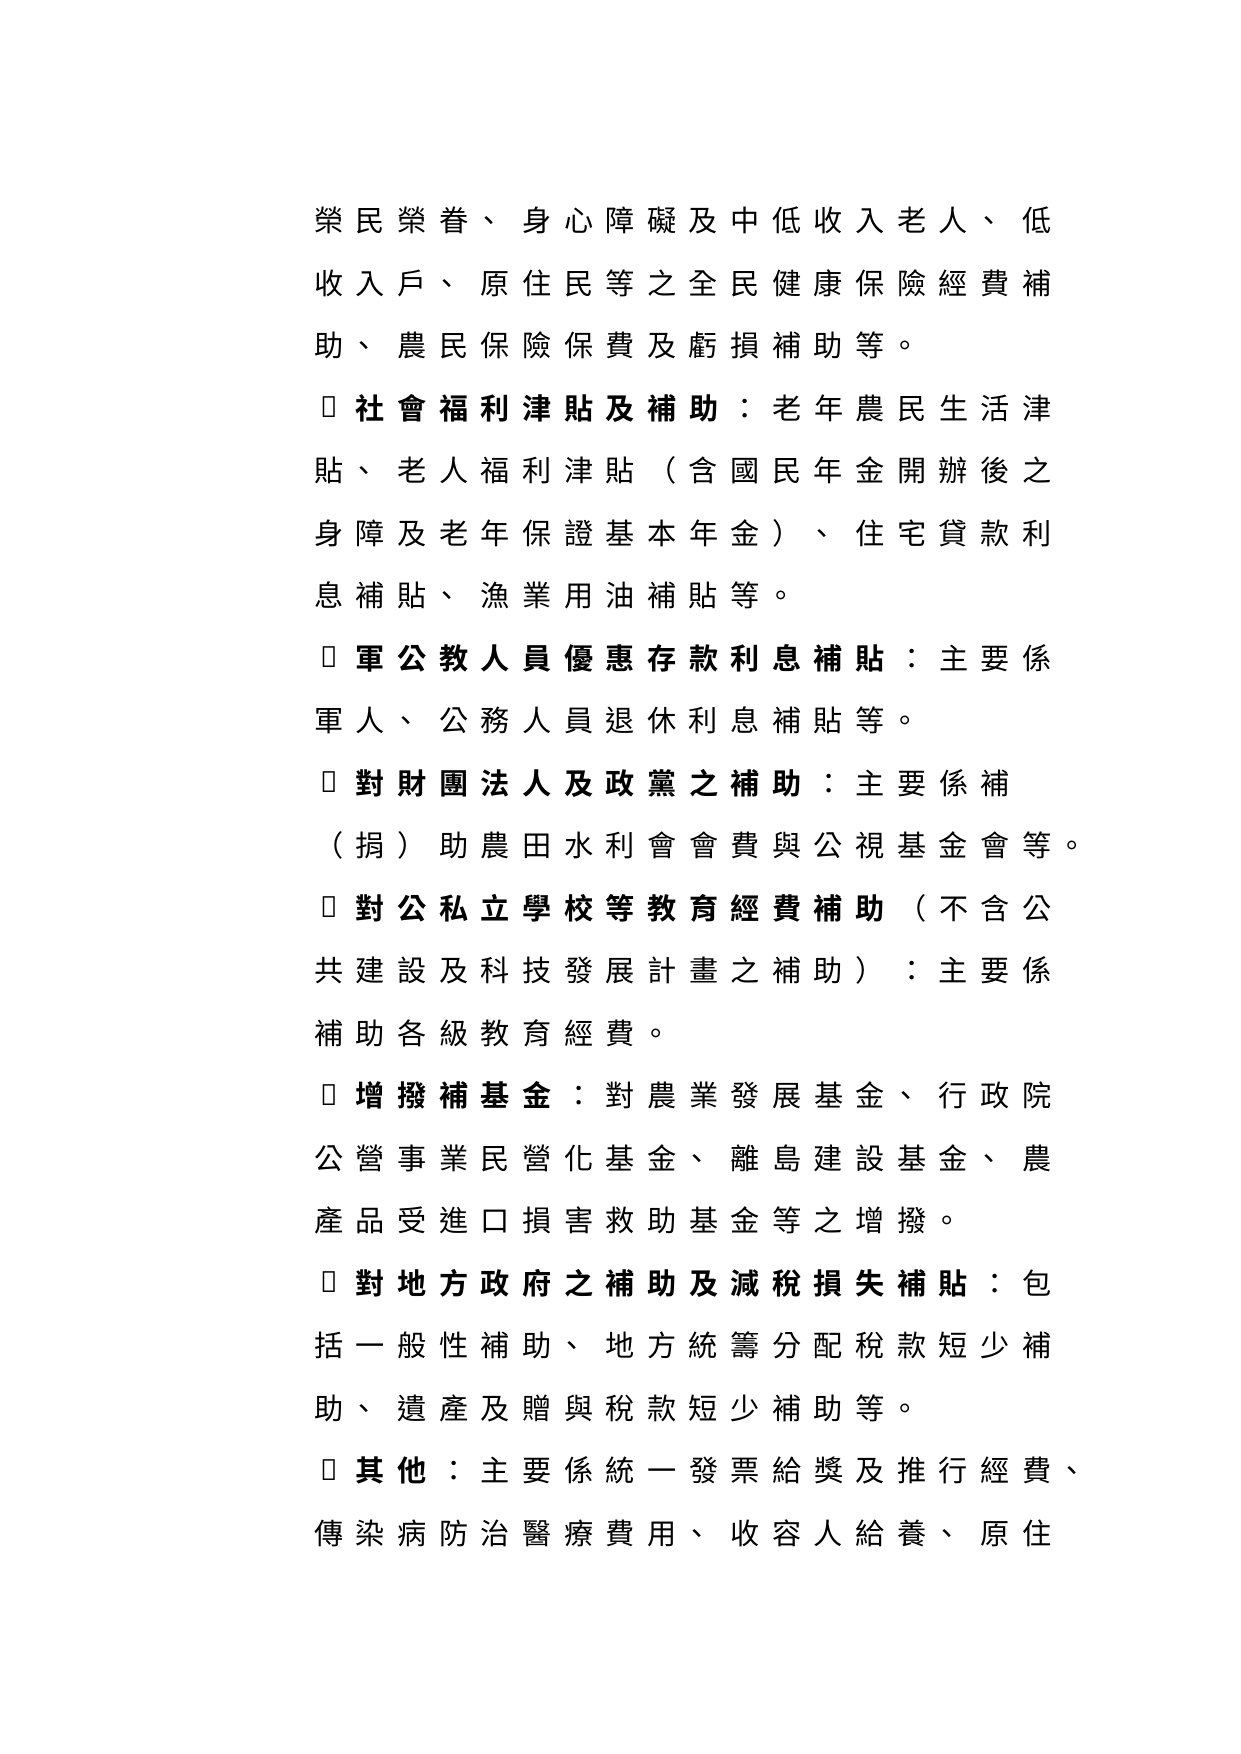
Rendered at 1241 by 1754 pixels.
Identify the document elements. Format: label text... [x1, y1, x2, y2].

text 對公私立學校等教育經費補助（不含公共建設及科技發展計畫之補助）：主要係補助各級教育經費。 [271, 865, 1058, 1052]
text 對地方政府之補助及減稅損失補貼：包括一般性補助、地方統籌分配稅款短少補助、遺產及贈與稅款短少補助等。 [271, 1240, 1058, 1427]
text 增撥補基金：對農業發展基金、行政院公營事業民營化基金、離島建設基金、農產品受進口損害救助基金等之增撥。 [271, 1052, 1058, 1240]
text 軍公教人員優惠存款利息補貼：主要係軍人、公務人員退休利息補貼等。 [271, 615, 1058, 740]
text 榮民榮眷、身心障礙及中低收入老人、低收入戶、原住民等之全民健康保險經費補助、農民保險保費及虧損補助等。 [271, 177, 1058, 365]
text 其他：主要係統一發票給獎及推行經費、傳染病防治醫療費用、收容人給養、原住民教育經費等。 [271, 1427, 1058, 1552]
text 社會福利津貼及補助：老年農民生活津貼、老人福利津貼（含國民年金開辦後之身障及老年保證基本年金）、住宅貸款利息補貼、漁業用油補貼等。 [271, 365, 1058, 615]
text 對財團法人及政黨之補助：主要係補（捐）助農田水利會會費與公視基金會等。 [271, 740, 1058, 865]
